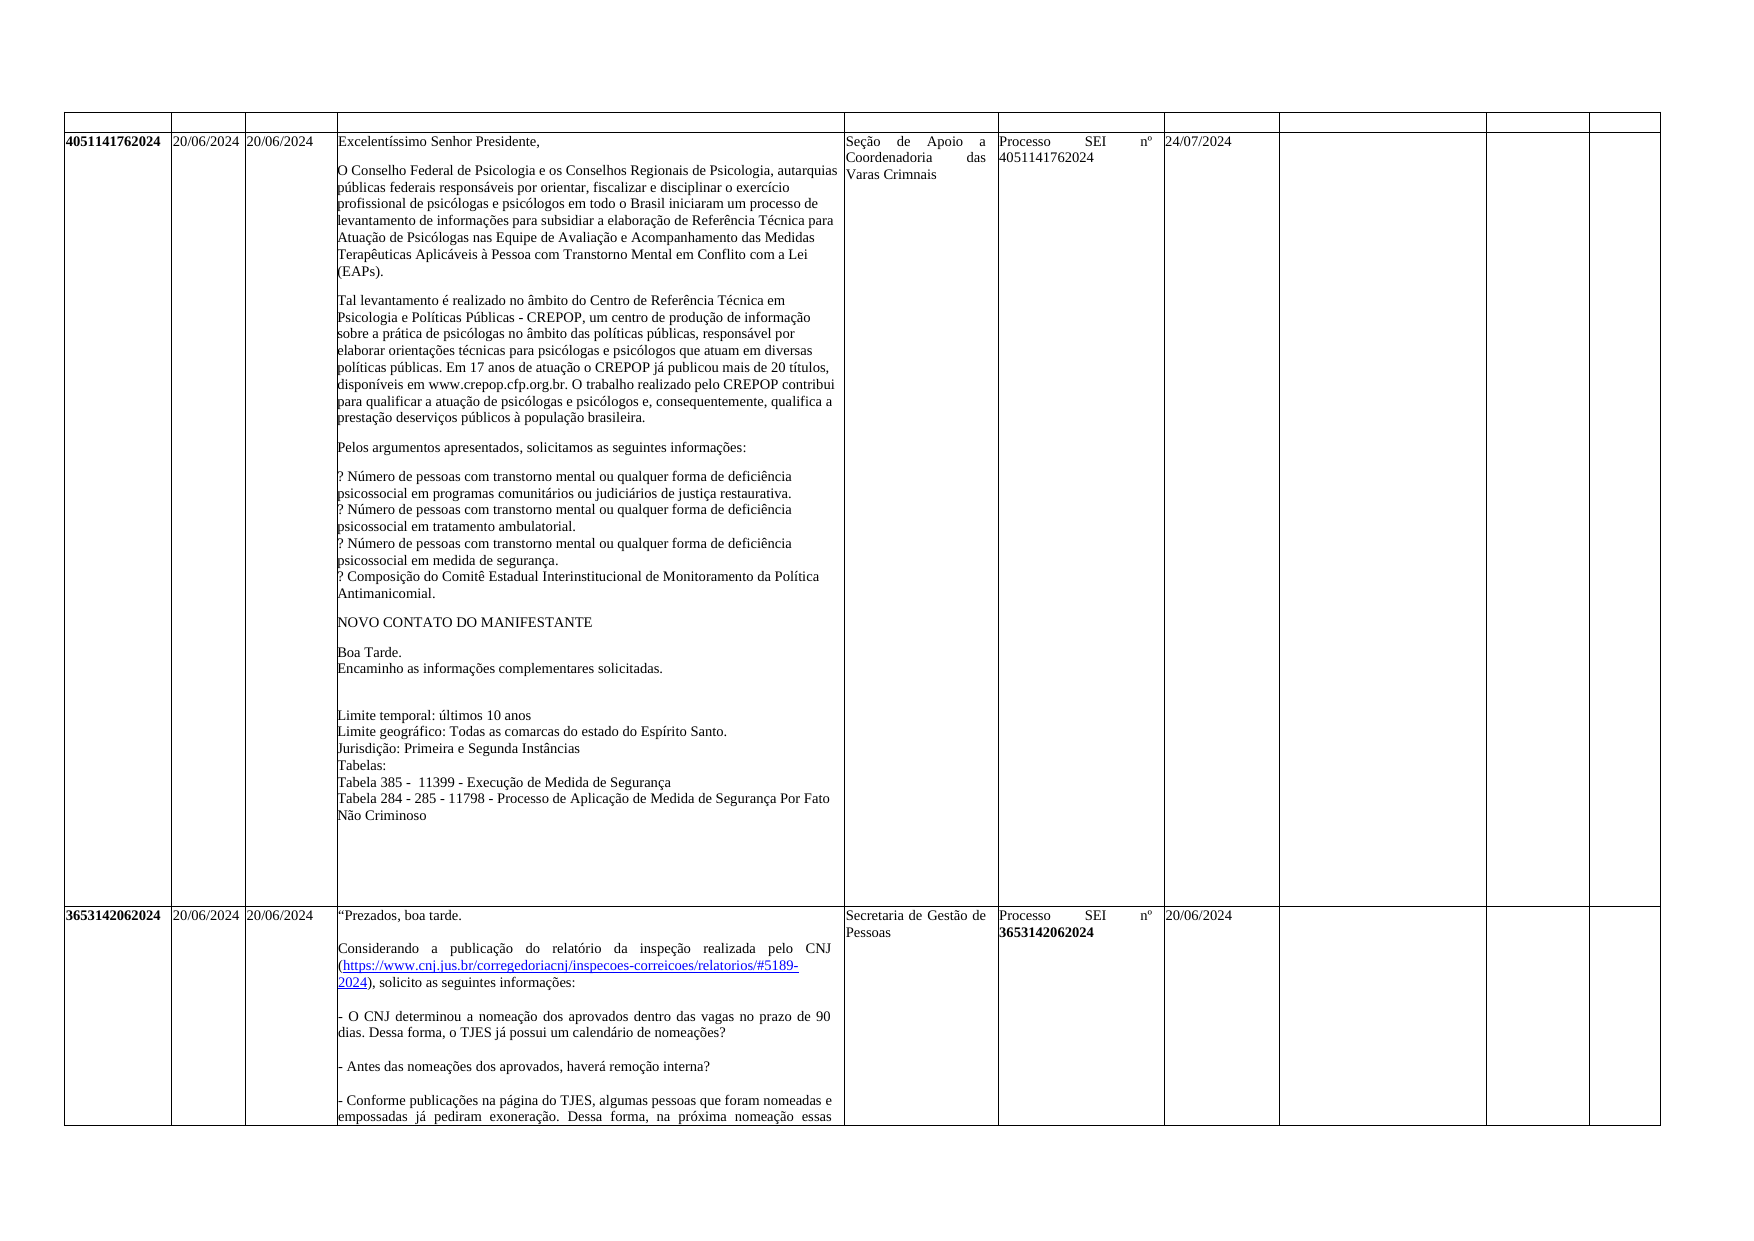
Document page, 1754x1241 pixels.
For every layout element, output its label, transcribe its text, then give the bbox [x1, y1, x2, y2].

table_cell 20/06/2024 [1165, 907, 1279, 1125]
table_cell Processo SEI nº 4051141762024 [999, 133, 1164, 906]
table_cell 4051141762024 [65, 133, 171, 906]
table_cell 24/07/2024 [1165, 133, 1279, 906]
table_cell Secretaria de Gestão de Pessoas [845, 907, 998, 1125]
table_cell [1280, 907, 1486, 1125]
table_cell [246, 113, 337, 132]
table_cell [999, 113, 1164, 132]
table_cell [1590, 907, 1660, 1125]
table_cell Excelentíssimo Senhor Presidente, O Conselho Federal de Psicologia e os Conselhos Regionais de Psicologia, autarquias públicas federais responsáveis por orientar, fiscalizar e disciplinar o exercício profissional de psicólogas e psicólogos em todo o Brasil iniciaram um processo de levantamento de informações para subsidiar a elaboração de Referência Técnica para Atuação de Psicólogas nas Equipe de Avaliação e Acompanhamento das Medidas Terapêuticas Aplicáveis à Pessoa com Transtorno Mental em Conflito com a Lei (EAPs). Tal levantamento é realizado no âmbito do Centro de Referência Técnica em Psicologia e Políticas Públicas - CREPOP, um centro de produção de informação sobre a prática de psicólogas no âmbito das políticas públicas, responsável por elaborar orientações técnicas para psicólogas e psicólogos que atuam em diversas políticas públicas. Em 17 anos de atuação o CREPOP já publicou mais de 20 títulos, disponíveis em www.crepop.cfp.org.br. O trabalho realizado pelo CREPOP contribui para qualificar a atuação de psicólogas e psicólogos e, consequentemente, qualifica a prestação deserviços públicos à população brasileira. Pelos argumentos apresentados, solicitamos as seguintes informações: ? Número de pessoas com transtorno mental ou qualquer forma de deficiência psicossocial em programas comunitários ou judiciários de justiça restaurativa. ? Número de pessoas com transtorno mental ou qualquer forma de deficiência psicossocial em tratamento ambulatorial. ? Número de pessoas com transtorno mental ou qualquer forma de deficiência psicossocial em medida de segurança. ? Composição do Comitê Estadual Interinstitucional de Monitoramento da Política Antimanicomial. NOVO CONTATO DO MANIFESTANTE Boa Tarde. Encaminho as informações complementares solicitadas. Limite temporal: últimos 10 anos Limite geográfico: Todas as comarcas do estado do Espírito Santo. Jurisdição: Primeira e Segunda Instâncias Tabelas: Tabela 385 - 11399 - Execução de Medida de Segurança Tabela 284 - 285 - 11798 - Processo de Aplicação de Medida de Segurança Por Fato Não Criminoso [338, 133, 844, 906]
table_cell [172, 113, 245, 132]
table_cell [1590, 113, 1660, 132]
table_cell “Prezados, boa tarde. Considerando a publicação do relatório da inspeção realizada pelo CNJ (https://www.cnj.jus.br/corregedoriacnj/inspecoes-correicoes/relatorios/#5189-2024), solicito as seguintes informações: - O CNJ determinou a nomeação dos aprovados dentro das vagas no prazo de 90 dias. Dessa forma, o TJES já possui um calendário de nomeações? - Antes das nomeações dos aprovados, haverá remoção interna? - Conforme publicações na página do TJES, algumas pessoas que foram nomeadas e empossadas já pediram exoneração. Dessa forma, na próxima nomeação essas [338, 907, 844, 1125]
table_cell 3653142062024 [65, 907, 171, 1125]
table_cell [1487, 133, 1589, 906]
table_cell [1280, 113, 1486, 132]
table_cell 20/06/2024 [246, 907, 337, 1125]
table_cell Processo SEI nº 3653142062024 [999, 907, 1164, 1125]
table_cell 20/06/2024 [246, 133, 337, 906]
table_cell 20/06/2024 [172, 133, 245, 906]
table_cell [65, 113, 171, 132]
table_cell [1590, 133, 1660, 906]
table_cell [1280, 133, 1486, 906]
table_cell [1487, 113, 1589, 132]
table_cell [1165, 113, 1279, 132]
table_cell 20/06/2024 [172, 907, 245, 1125]
table_cell [1487, 907, 1589, 1125]
table_cell Seção de Apoio a Coordenadoria das Varas Crimnais [845, 133, 998, 906]
table_cell [845, 113, 998, 132]
